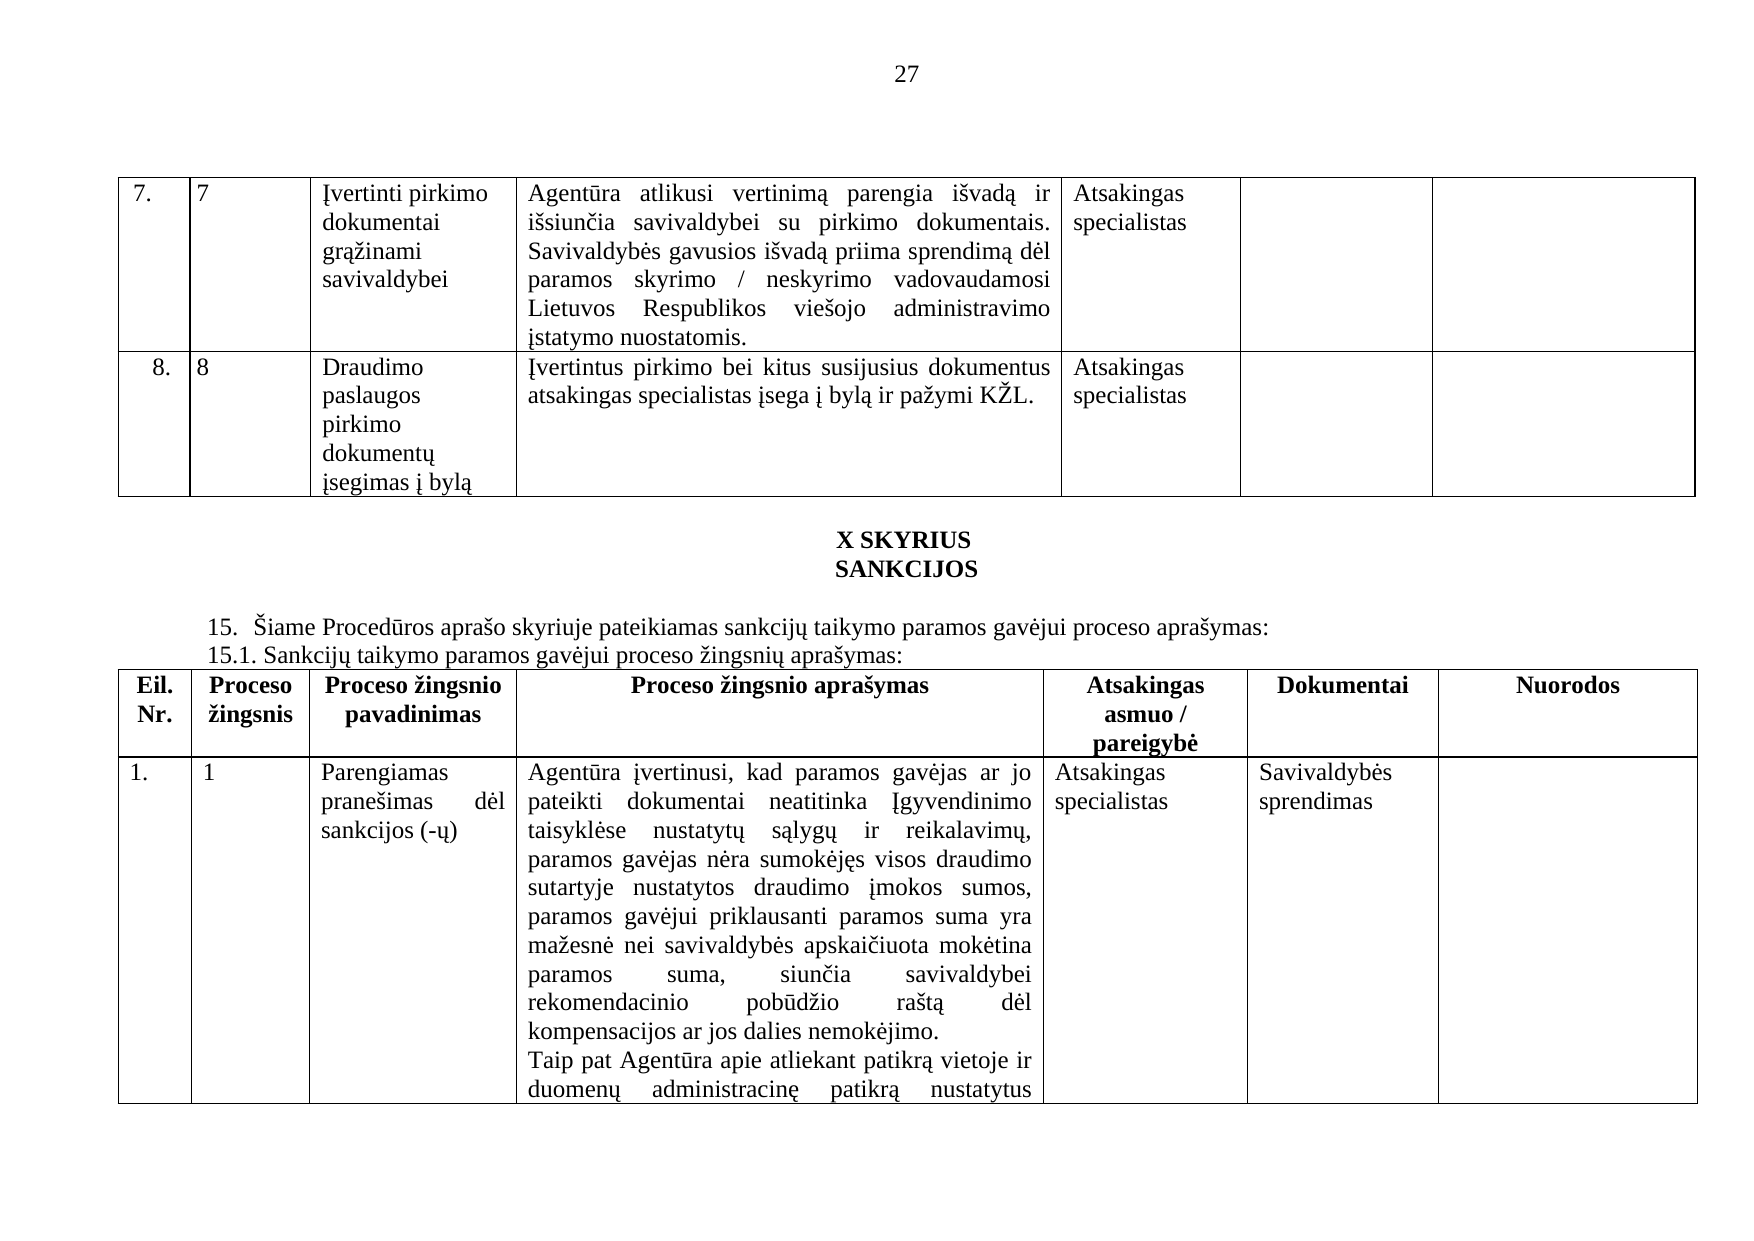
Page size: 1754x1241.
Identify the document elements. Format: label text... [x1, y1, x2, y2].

table_cell Agentūra atlikusi vertinimą parengia išvadą ir išsiunčia savivaldybei su pirkimo dokumentais. Savivaldybės gavusios išvadą priima sprendimą dėl paramos skyrimo / neskyrimo vadovaudamosi Lietuvos Respublikos viešojo administravimo įstatymo nuostatomis. [517, 178, 1061, 351]
table_header Nuorodos [1439, 670, 1697, 756]
table_cell 7 [191, 178, 310, 351]
table_cell 8. [119, 352, 189, 496]
table_cell Atsakingas specialistas [1062, 178, 1240, 351]
table_cell [1433, 352, 1694, 496]
table_cell 7. [119, 178, 189, 351]
table_cell Parengiamas pranešimas dėl sankcijos (-ų) [310, 758, 516, 1102]
table_header Proceso žingsnis [192, 670, 309, 756]
table_cell Agentūra įvertinusi, kad paramos gavėjas ar jo pateikti dokumentai neatitinka Įgyvendinimo taisyklėse nustatytų sąlygų ir reikalavimų, paramos gavėjas nėra sumokėjęs visos draudimo sutartyje nustatytos draudimo įmokos sumos, paramos gavėjui priklausanti paramos suma yra mažesnė nei savivaldybės apskaičiuota mokėtina paramos suma, siunčia savivaldybei rekomendacinio pobūdžio raštą dėl kompensacijos ar jos dalies nemokėjimo. Taip pat Agentūra apie atliekant patikrą vietoje ir duomenų administracinę patikrą nustatytus [517, 758, 1043, 1102]
table_header Dokumentai [1248, 670, 1438, 756]
table_header Eil. Nr. [119, 670, 191, 756]
table_cell [1241, 352, 1432, 496]
text 15. Šiame Procedūros aprašo skyriuje pateikiamas sankcijų taikymo paramos gavėjui proceso aprašymas: [118, 612, 1695, 640]
text SANKCIJOS [118, 554, 1695, 583]
table_cell 8 [191, 352, 310, 496]
table_header Proceso žingsnio aprašymas [517, 670, 1043, 756]
table_cell 1 [192, 758, 309, 1102]
table_cell [1439, 758, 1697, 1102]
table_cell Atsakingas specialistas [1044, 758, 1247, 1102]
table_cell Atsakingas specialistas [1062, 352, 1240, 496]
table_cell Įvertinti pirkimo dokumentai grąžinami savivaldybei [311, 178, 516, 351]
table_cell [1241, 178, 1432, 351]
table_header Atsakingas asmuo / pareigybė [1044, 670, 1247, 756]
table_header Proceso žingsnio pavadinimas [310, 670, 516, 756]
table_cell Įvertintus pirkimo bei kitus susijusius dokumentus atsakingas specialistas įsega į bylą ir pažymi KŽL. [517, 352, 1061, 496]
table_cell Draudimo paslaugos pirkimo dokumentų įsegimas į bylą [311, 352, 516, 496]
text 15.1. Sankcijų taikymo paramos gavėjui proceso žingsnių aprašymas: [118, 640, 1695, 669]
table_cell 1. [119, 758, 191, 1102]
text X SKYRIUS [118, 525, 1695, 554]
table_cell Savivaldybės sprendimas [1248, 758, 1438, 1102]
table_cell [1433, 178, 1694, 351]
